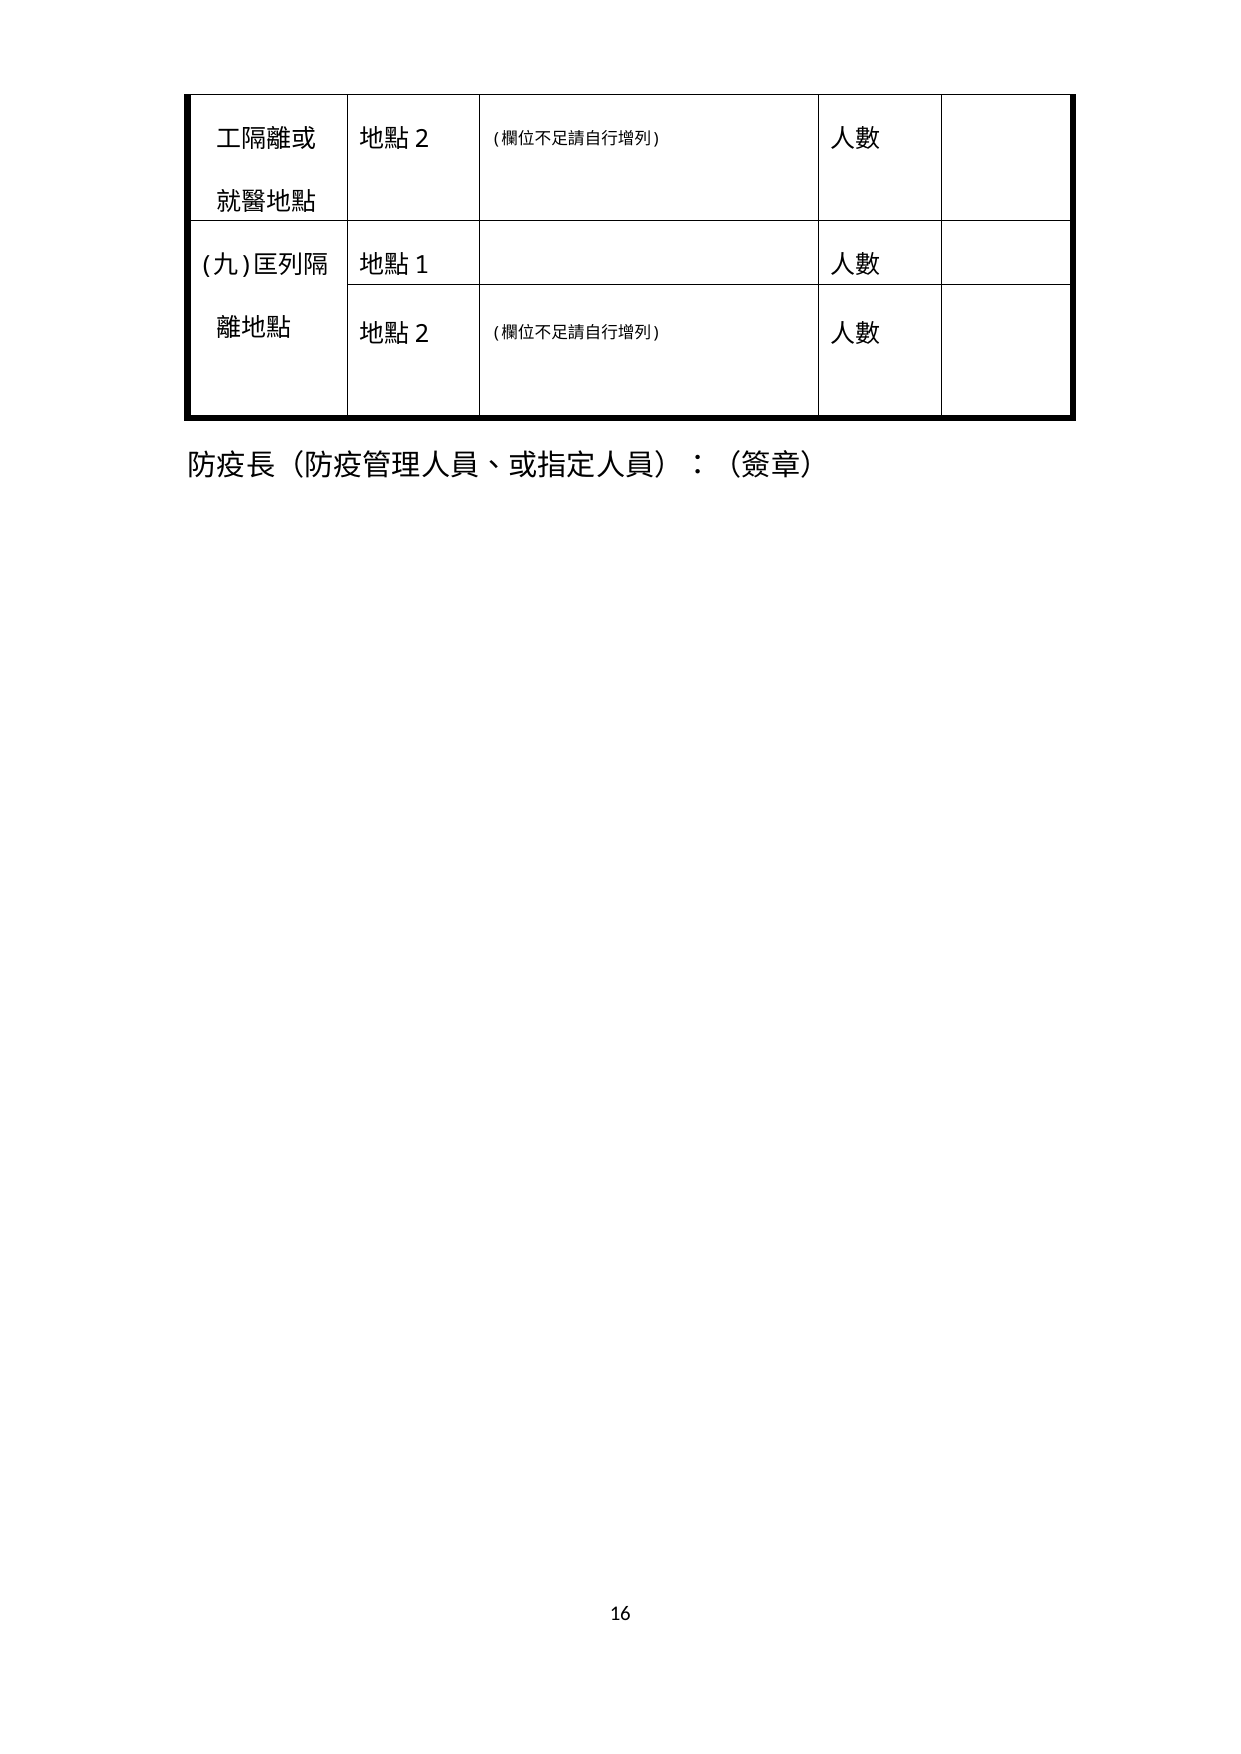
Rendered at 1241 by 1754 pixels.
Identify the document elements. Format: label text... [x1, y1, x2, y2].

table_cell 地點2 [348, 285, 479, 415]
table_cell (欄位不足請自行增列) [480, 285, 818, 415]
table_cell (欄位不足請自行增列) [480, 95, 818, 220]
table_cell 地點2 [348, 95, 479, 220]
text 防疫長（防疫管理人員、或指定人員）：（簽章） [187, 421, 1053, 484]
table_cell [942, 95, 1070, 220]
table_cell 地點1 [348, 221, 479, 284]
table_cell 人數 [819, 221, 941, 284]
table_cell [942, 221, 1070, 284]
table_cell [942, 285, 1070, 415]
table_cell (九)匡列隔離地點 [191, 221, 347, 415]
table_cell 人數 [819, 95, 941, 220]
table_cell [480, 221, 818, 284]
table_cell 人數 [819, 285, 941, 415]
table_cell 工隔離或就醫地點 [191, 95, 347, 220]
